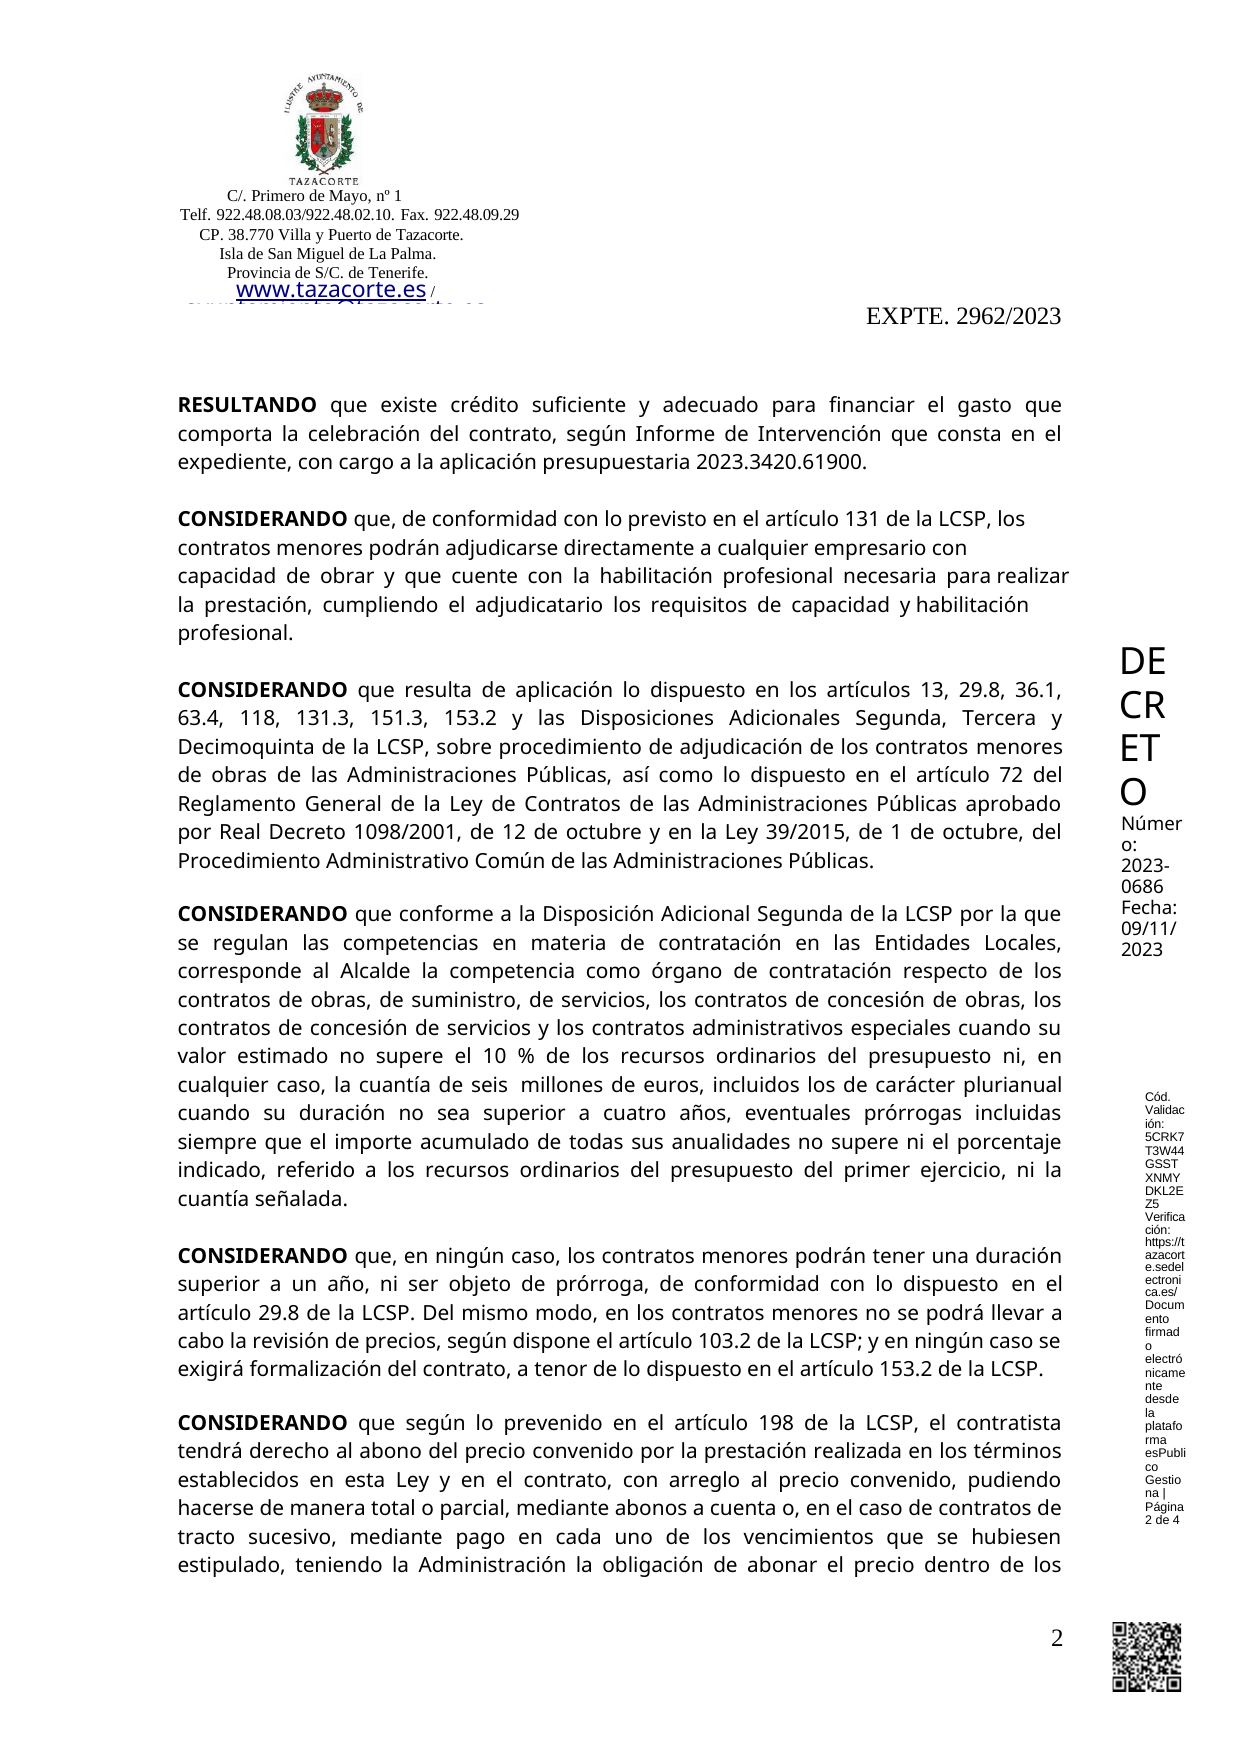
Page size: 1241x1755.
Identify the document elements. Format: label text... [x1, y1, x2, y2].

text Verificación: https://tazacorte.sedelectronica.es/ [1145, 1212, 1186, 1299]
text RESULTANDO que existe crédito suficiente y adecuado para financiar el gasto que comporta la celebración del contrato, según Informe de Intervención que consta en el expediente, con cargo a la aplicación presupuestaria 2023.3420.61900. [177, 391, 1063, 476]
text CONSIDERANDO que, de conformidad con lo previsto en el artículo 131 de la LCSP, los contratos menores podrán adjudicarse directamente a cualquier empresario con capacidad de obrar y que cuente con la habilitación profesional necesaria para realizar la prestación, cumpliendo el adjudicatario los requisitos de capacidad y habilitación profesional. [177, 504, 1070, 647]
text Cód. Validación: 5CRK7T3W44GSSTXNMYDKL2EZ5 [1145, 1091, 1186, 1212]
text CONSIDERANDO que conforme a la Disposición Adicional Segunda de la LCSP por la que se regulan las competencias en materia de contratación en las Entidades Locales, corresponde al Alcalde la competencia como órgano de contratación respecto de los contratos de obras, de suministro, de servicios, los contratos de concesión de obras, los contratos de concesión de servicios y los contratos administrativos especiales cuando su valor estimado no supere el 10 % de los recursos ordinarios del presupuesto ni, en cualquier caso, la cuantía de seis millones de euros, incluidos los de carácter plurianual cuando su duración no sea superior a cuatro años, eventuales prórrogas incluidas siempre que el importe acumulado de todas sus anualidades no supere ni el porcentaje indicado, referido a los recursos ordinarios del presupuesto del primer ejercicio, ni la cuantía señalada. [177, 899, 1063, 1212]
text CONSIDERANDO que resulta de aplicación lo dispuesto en los artículos 13, 29.8, 36.1, 63.4, 118, 131.3, 151.3, 153.2 y las Disposiciones Adicionales Segunda, Tercera y Decimoquinta de la LCSP, sobre procedimiento de adjudicación de los contratos menores de obras de las Administraciones Públicas, así como lo dispuesto en el artículo 72 del Reglamento General de la Ley de Contratos de las Administraciones Públicas aprobado por Real Decreto 1098/2001, de 12 de octubre y en la Ley 39/2015, de 1 de octubre, del Procedimiento Administrativo Común de las Administraciones Públicas. [177, 675, 1063, 874]
text CONSIDERANDO que, en ningún caso, los contratos menores podrán tener una duración superior a un año, ni ser objeto de prórroga, de conformidad con lo dispuesto en el artículo 29.8 de la LCSP. Del mismo modo, en los contratos menores no se podrá llevar a cabo la revisión de precios, según dispone el artículo 103.2 de la LCSP; y en ningún caso se exigirá formalización del contrato, a tenor de lo dispuesto en el artículo 153.2 de la LCSP. [177, 1241, 1063, 1383]
text Número: 2023-0686 Fecha: 09/11/2023 [1121, 814, 1185, 961]
text Documento firmado electrónicamente desde la plataforma esPublico Gestiona | Página 2 de 4 [1145, 1299, 1186, 1527]
text DECRETO [1119, 640, 1185, 814]
text CONSIDERANDO que según lo prevenido en el artículo 198 de la LCSP, el contratista tendrá derecho al abono del precio convenido por la prestación realizada en los términos establecidos en esta Ley y en el contrato, con arreglo al precio convenido, pudiendo hacerse de manera total o parcial, mediante abonos a cuenta o, en el caso de contratos de tracto sucesivo, mediante pago en cada uno de los vencimientos que se hubiesen estipulado, teniendo la Administración la obligación de abonar el precio dentro de los [177, 1408, 1063, 1579]
